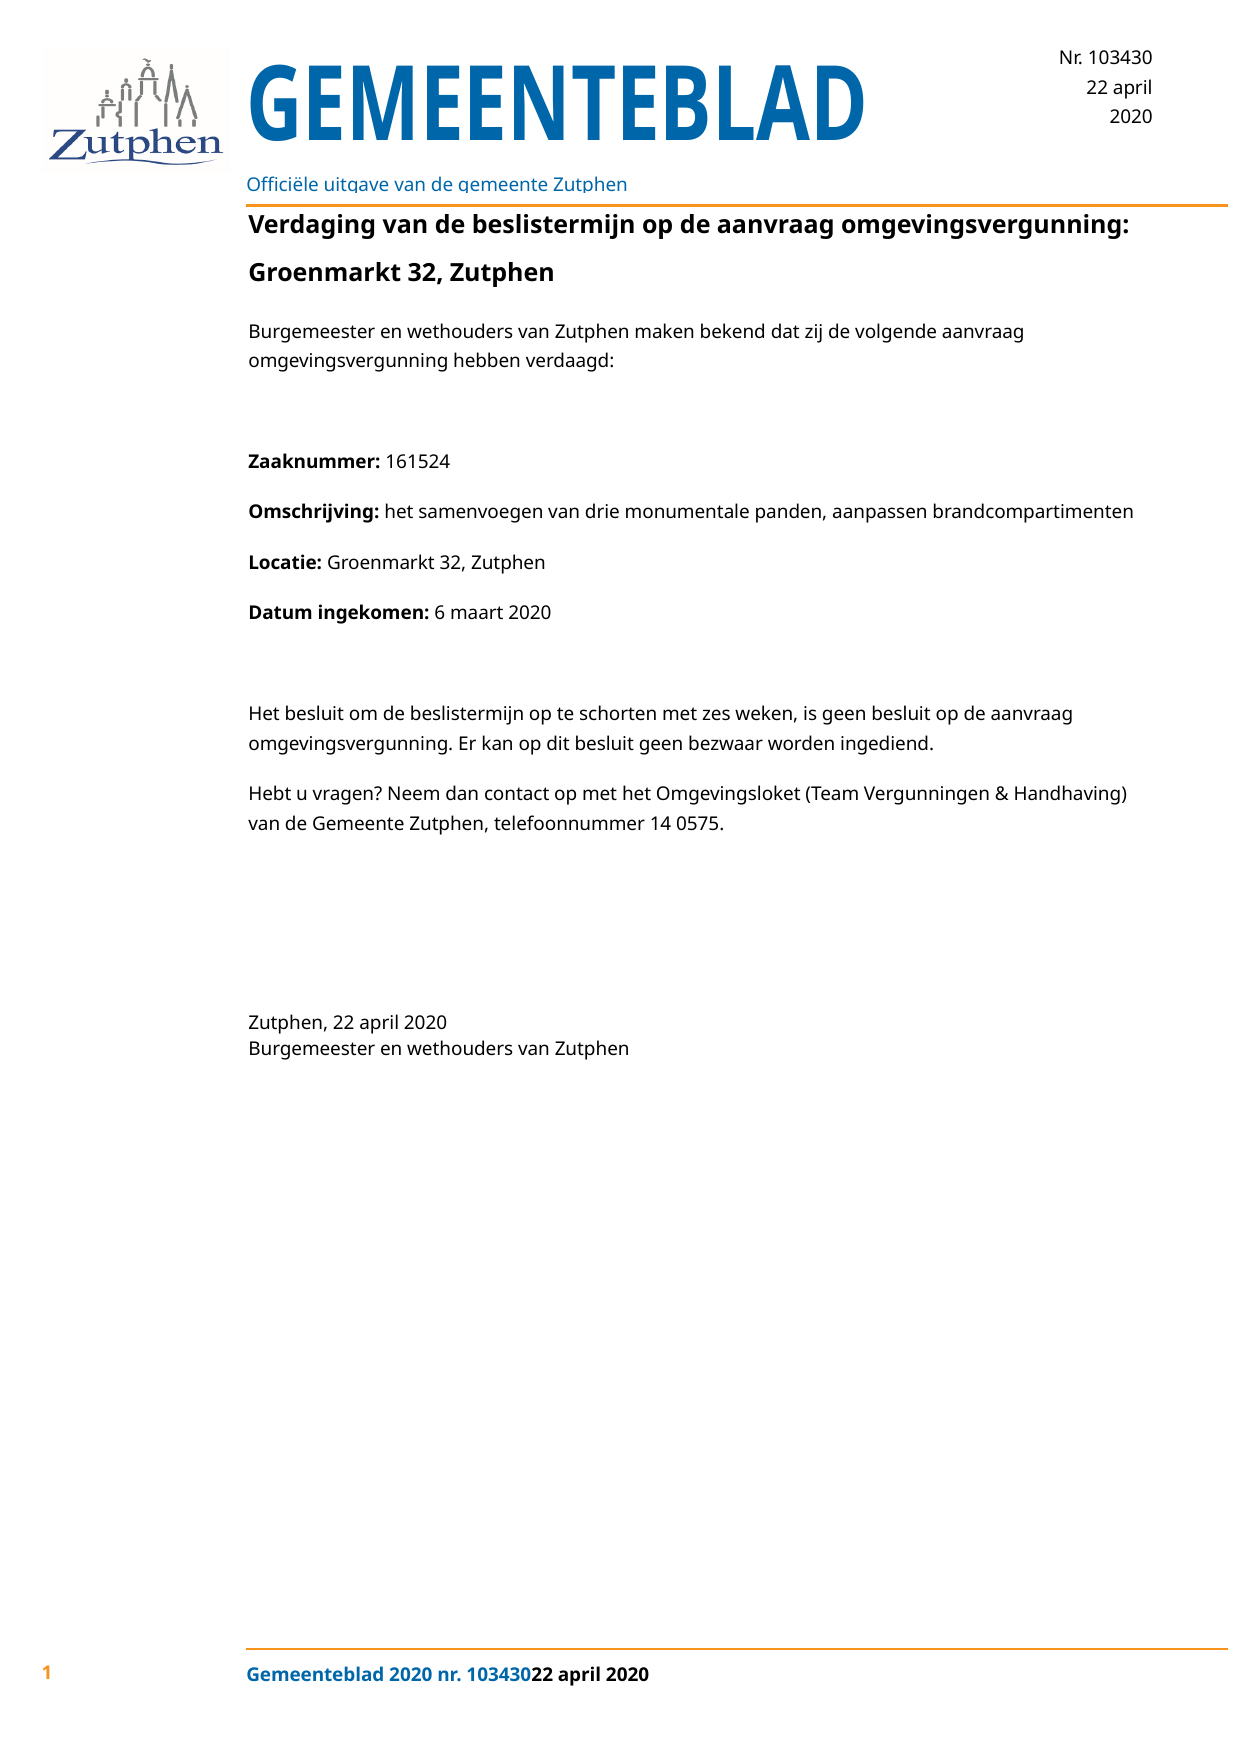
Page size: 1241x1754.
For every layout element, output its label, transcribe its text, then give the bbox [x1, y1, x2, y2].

text Verdaging van de beslistermijn op de aanvraag omgevingsvergunning: Groenmarkt 32, Zutphen [248, 207, 1152, 288]
picture [41, 47, 231, 172]
text Omschrijving: het samenvoegen van drie monumentale panden, aanpassen brandcompartimenten [248, 499, 1152, 524]
text Het besluit om de beslistermijn op te schorten met zes weken, is geen besluit op de aanvraag omgevingsvergunning. Er kan op dit besluit geen bezwaar worden ingediend. [248, 700, 1152, 756]
text Locatie: Groenmarkt 32, Zutphen [248, 549, 1152, 575]
text Burgemeester en wethouders van Zutphen [248, 1035, 1152, 1061]
text Zutphen, 22 april 2020 [248, 1009, 1152, 1035]
text Zaaknummer: 161524 [248, 448, 1152, 474]
text Datum ingekomen: 6 maart 2020 [248, 599, 1152, 625]
text Burgemeester en wethouders van Zutphen maken bekend dat zij de volgende aanvraag omgevingsvergunning hebben verdaagd: [248, 318, 1152, 373]
text Hebt u vragen? Neem dan contact op met het Omgevingsloket (Team Vergunningen & Handhaving) van de Gemeente Zutphen, telefoonnummer 14 0575. [248, 780, 1152, 836]
